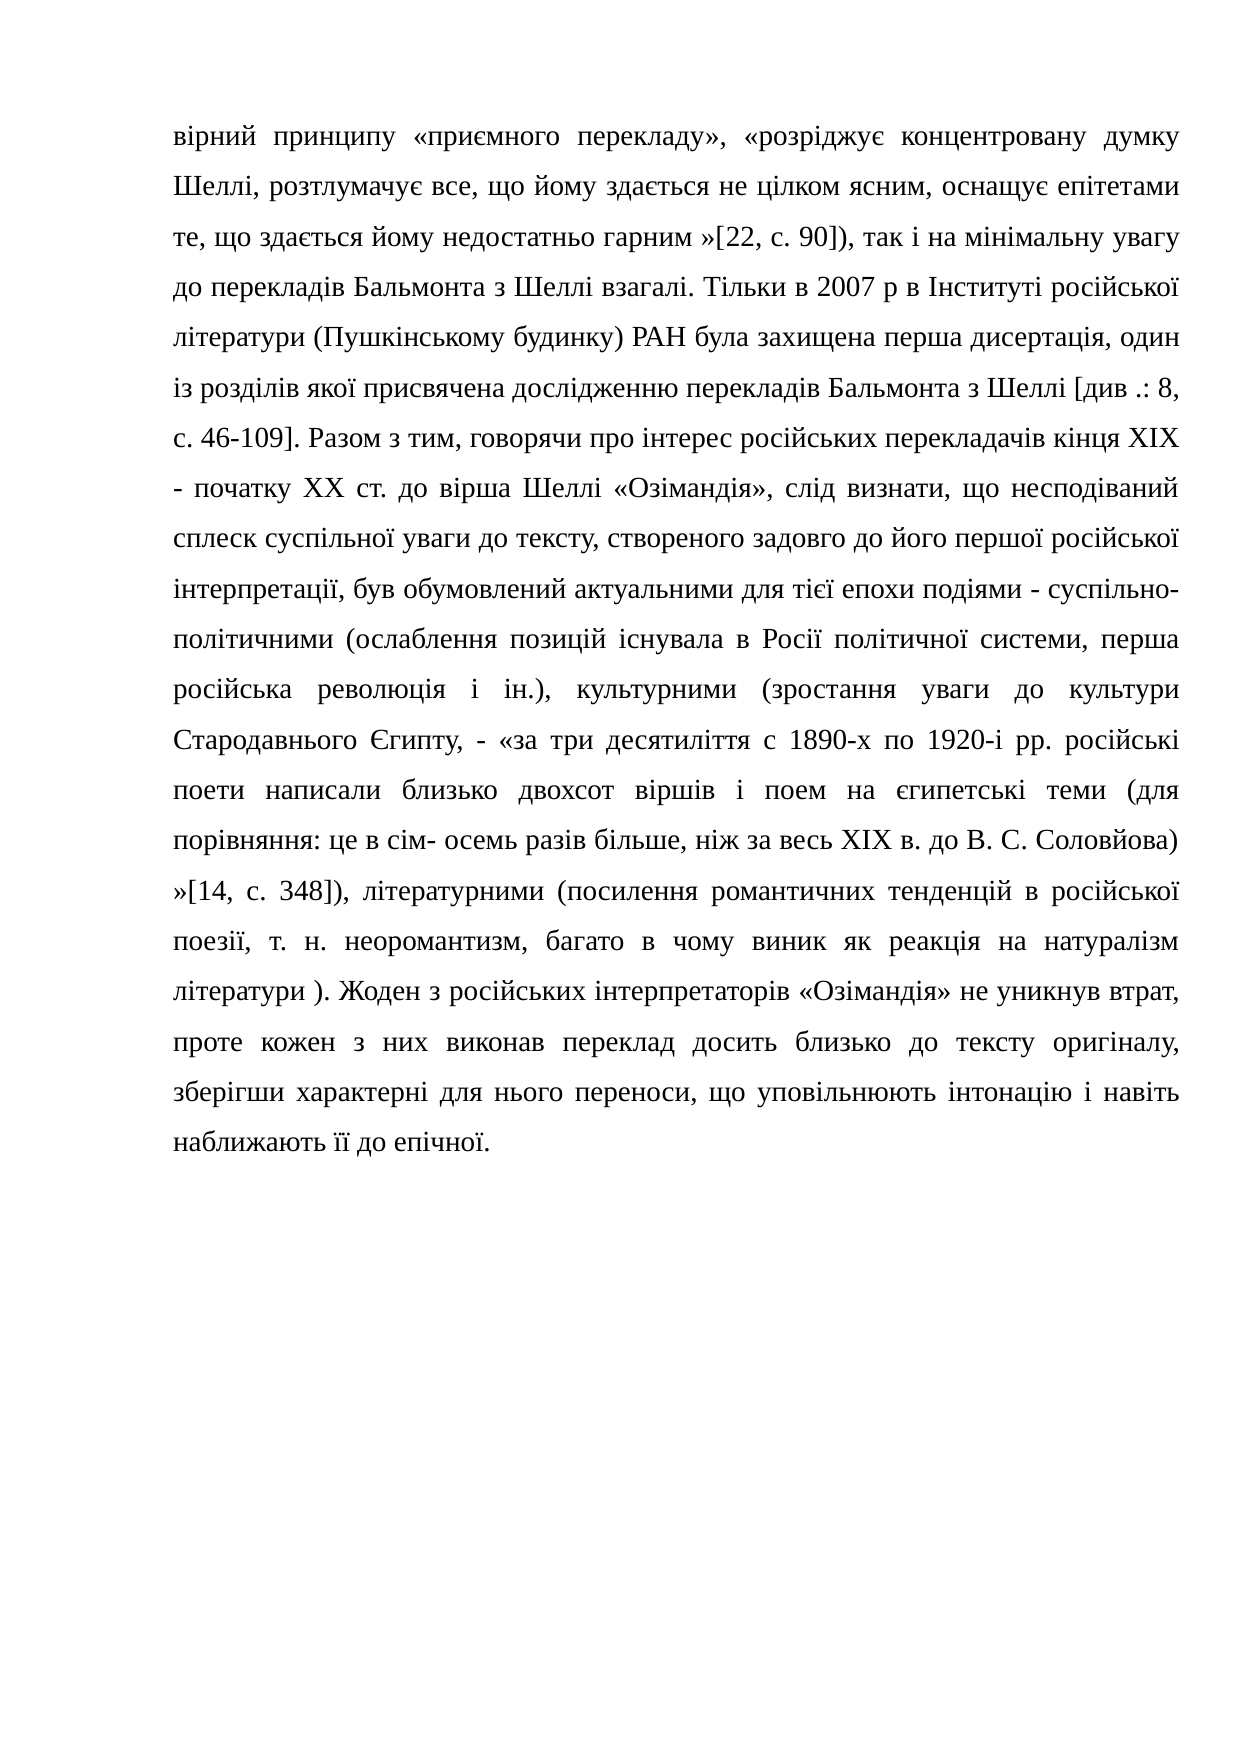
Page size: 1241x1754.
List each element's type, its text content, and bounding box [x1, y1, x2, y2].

text вірний принципу «приємного перекладу», «розріджує концентровану думку Шеллі, розтлумачує все, що йому здається не цілком ясним, оснащує епітетами те, що здається йому недостатньо гарним »[22, с. 90]), так і на мінімальну увагу до перекладів Бальмонта з Шеллі взагалі. Тільки в 2007 р в Інституті російської літератури (Пушкінському будинку) РАН була захищена перша дисертація, один із розділів якої присвячена дослідженню перекладів Бальмонта з Шеллі [див .: 8, с. 46-109]. Разом з тим, говорячи про інтерес російських перекладачів кінця XIX - початку XX ст. до вірша Шеллі «Озімандія», слід визнати, що несподіваний сплеск суспільної уваги до тексту, створеного задовго до його першої російської інтерпретації, був обумовлений актуальними для тієї епохи подіями - суспільно-політичними (ослаблення позицій існувала в Росії політичної системи, перша російська революція і ін.), культурними (зростання уваги до культури Стародавнього Єгипту, - «за три десятиліття c 1890-х по 1920-і рр. російські поети написали близько двохсот віршів і поем на єгипетські теми (для порівняння: це в сім- осемь разів більше, ніж за весь XIX в. до В. С. Соловйова) »[14, с. 348]), літературними (посилення романтичних тенденцій в російської поезії, т. н. неоромантизм, багато в чому виник як реакція на натуралізм літератури ). Жоден з російських інтерпретаторів «Озімандія» не уникнув втрат, проте кожен з них виконав переклад досить близько до тексту оригіналу, зберігши характерні для нього переноси, що уповільнюють інтонацію і навіть наближають її до епічної. [173, 118, 1181, 1158]
